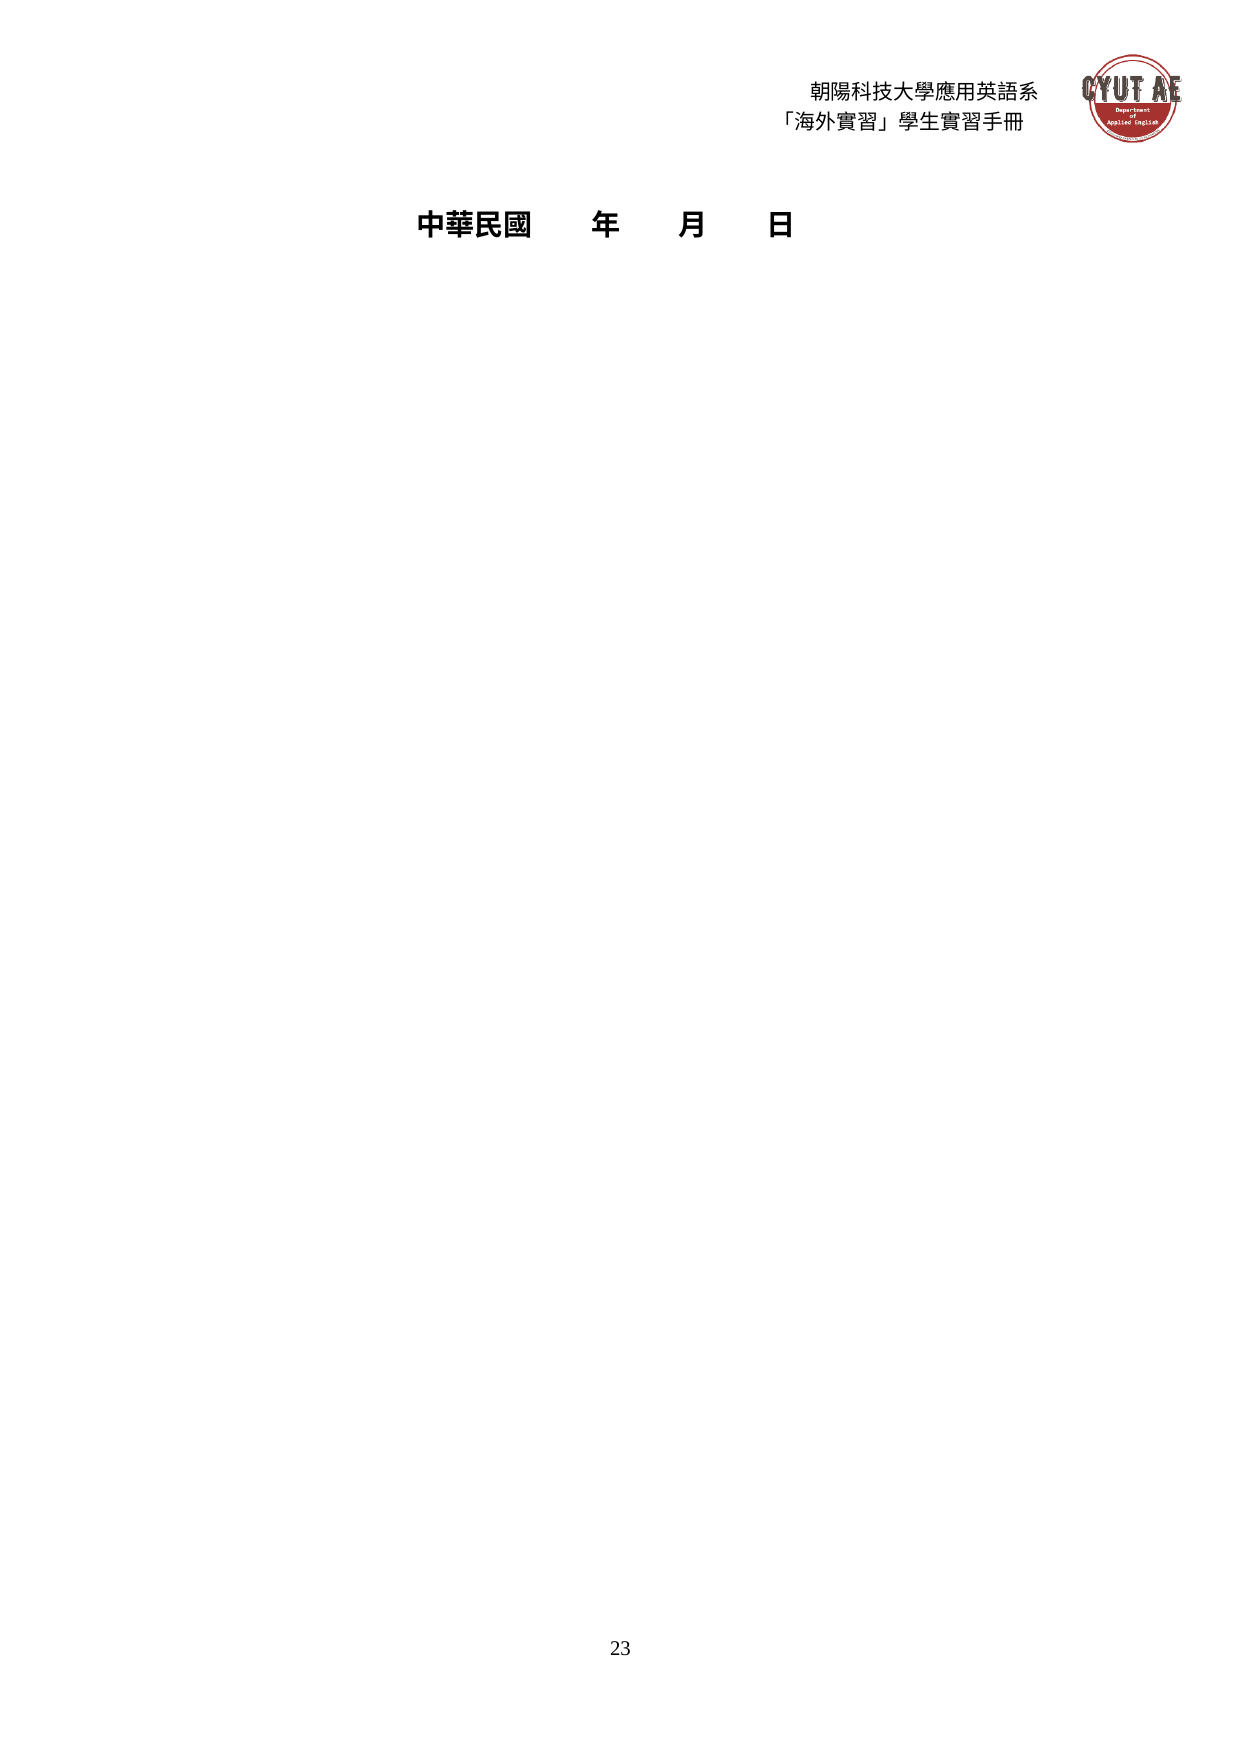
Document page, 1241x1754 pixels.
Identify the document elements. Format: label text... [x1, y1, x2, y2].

text 中華民國 年 月 日 [118, 181, 1122, 243]
